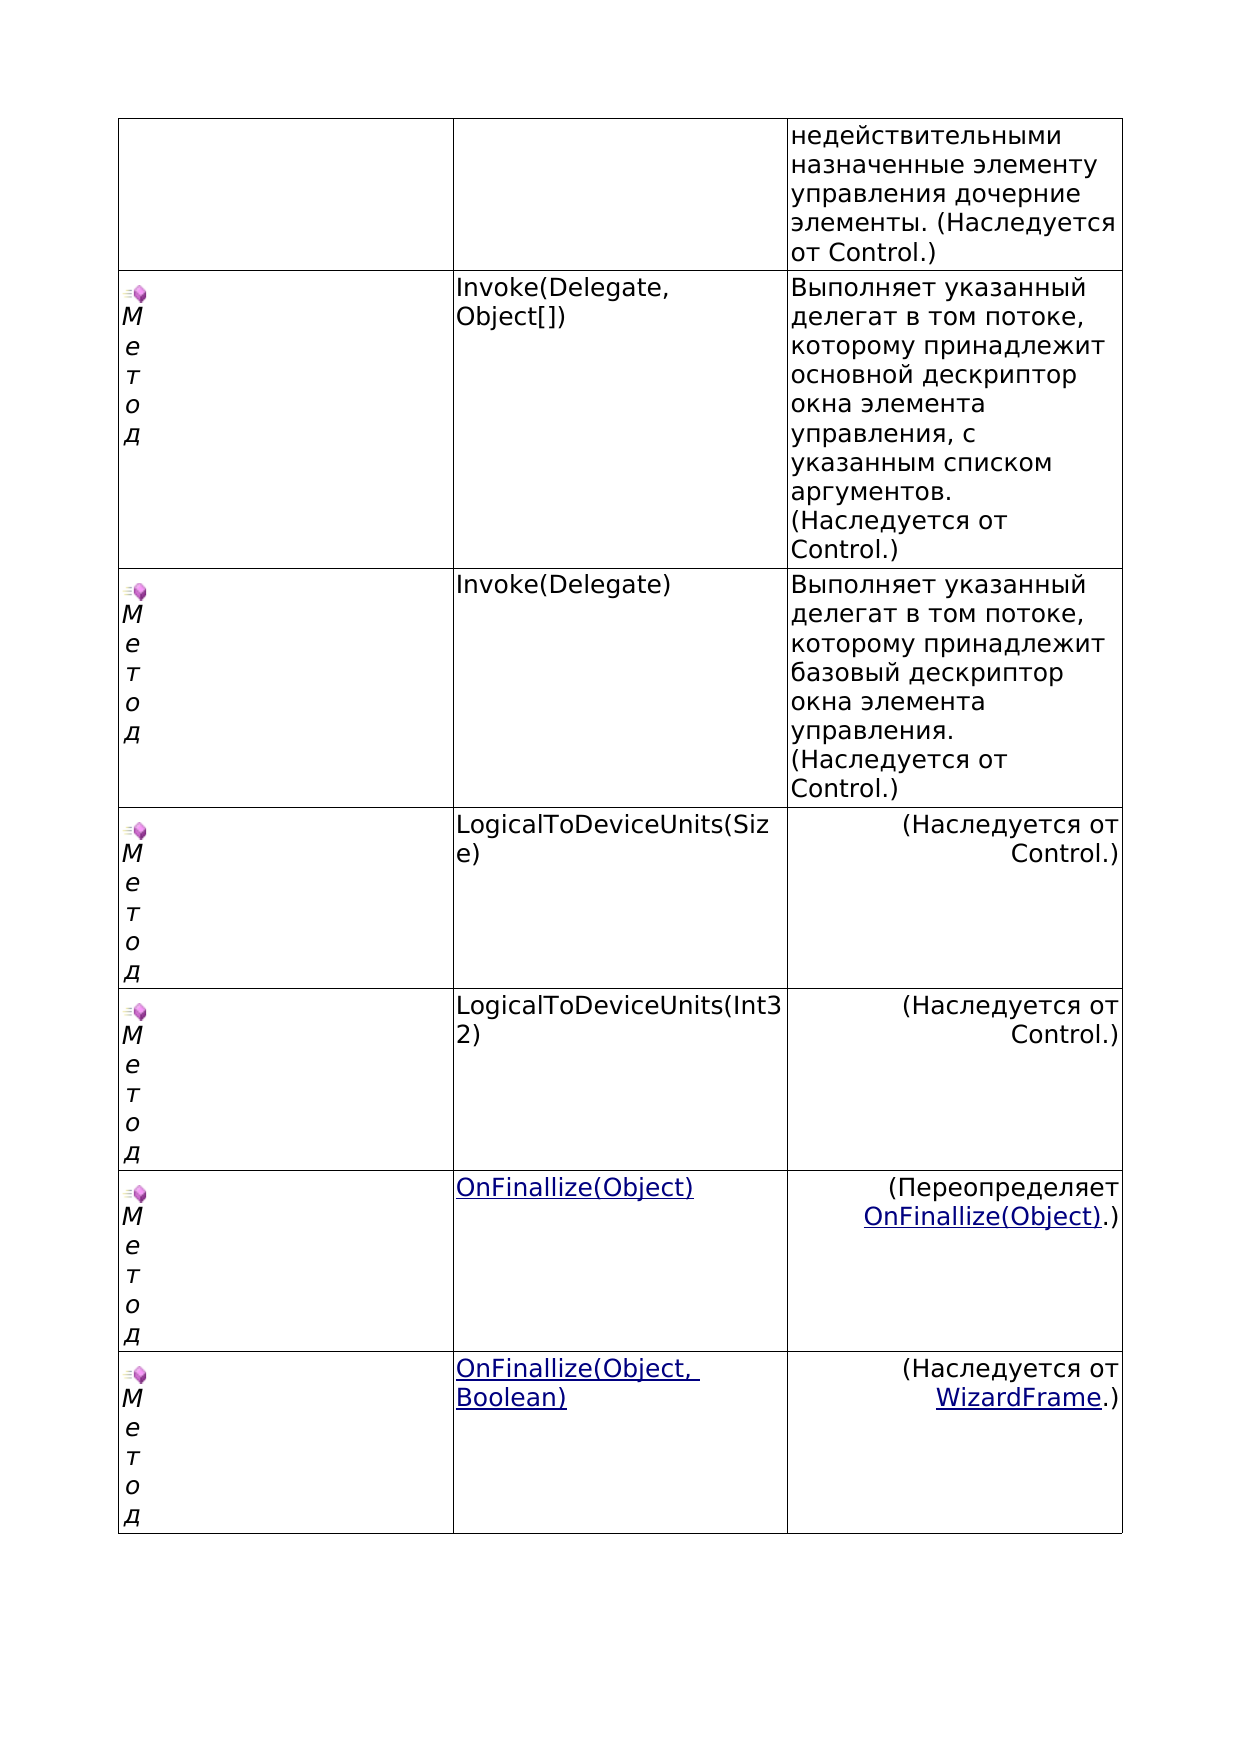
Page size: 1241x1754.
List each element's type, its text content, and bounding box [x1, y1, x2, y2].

table_cell OnFinallize(Object) [454, 1171, 787, 1351]
table_cell Выполняет указанный делегат в том потоке, которому принадлежит базовый дескриптор окна элемента управления. (Наследуется от Control.) [788, 569, 1122, 807]
table_cell [119, 1171, 453, 1351]
picture [121, 1366, 147, 1384]
picture [121, 1003, 147, 1021]
picture [121, 583, 147, 601]
table_cell LogicalToDeviceUnits(Int32) [454, 989, 787, 1170]
table_cell [119, 569, 453, 807]
table_cell LogicalToDeviceUnits(Size) [454, 808, 787, 988]
table_cell (Наследуется от WizardFrame.) [788, 1352, 1122, 1533]
table_cell OnFinallize(Object, Boolean) [454, 1352, 787, 1533]
table_cell Invoke(Delegate, Object[]) [454, 271, 787, 567]
table_cell (Наследуется от Control.) [788, 989, 1122, 1170]
table_cell Invoke(Delegate) [454, 569, 787, 807]
picture [121, 822, 147, 840]
table_cell [454, 119, 787, 270]
table_cell [119, 119, 453, 270]
table_cell Выполняет указанный делегат в том потоке, которому принадлежит основной дескриптор окна элемента управления, с указанным списком аргументов. (Наследуется от Control.) [788, 271, 1122, 567]
picture [121, 285, 147, 303]
table_cell (Наследуется от Control.) [788, 808, 1122, 988]
table_cell [119, 1352, 453, 1533]
table_cell (Переопределяет OnFinallize(Object).) [788, 1171, 1122, 1351]
table_cell [119, 989, 453, 1170]
table_cell [119, 808, 453, 988]
picture [121, 1185, 147, 1203]
table_cell [119, 271, 453, 567]
table_cell недействительными назначенные элементу управления дочерние элементы. (Наследуется от Control.) [788, 119, 1122, 270]
